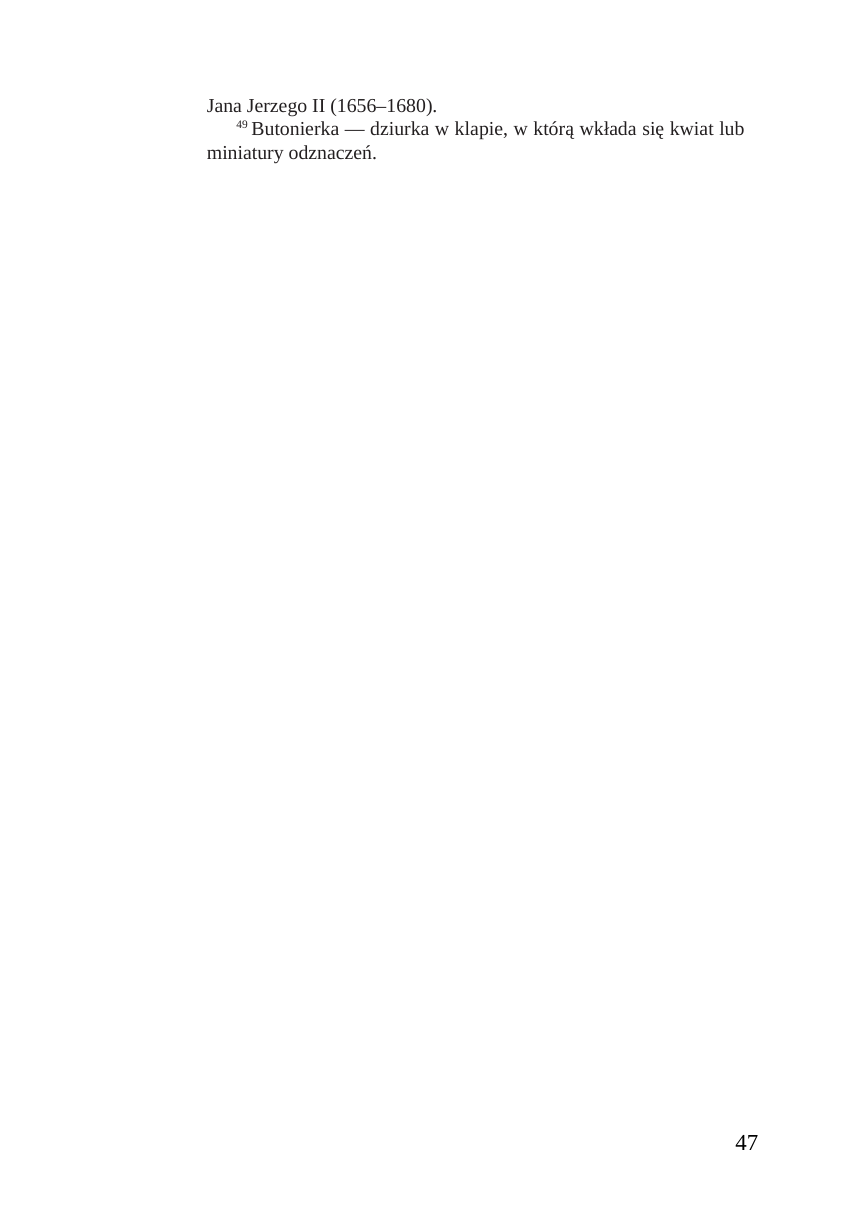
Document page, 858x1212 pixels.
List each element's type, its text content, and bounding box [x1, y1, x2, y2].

text Jana Jerzego II (1656–1680). [207, 94, 745, 117]
text 49 Butonierka — dziurka w klapie, w którą wkłada się kwiat lub miniatury odznaczeń. [207, 117, 745, 164]
